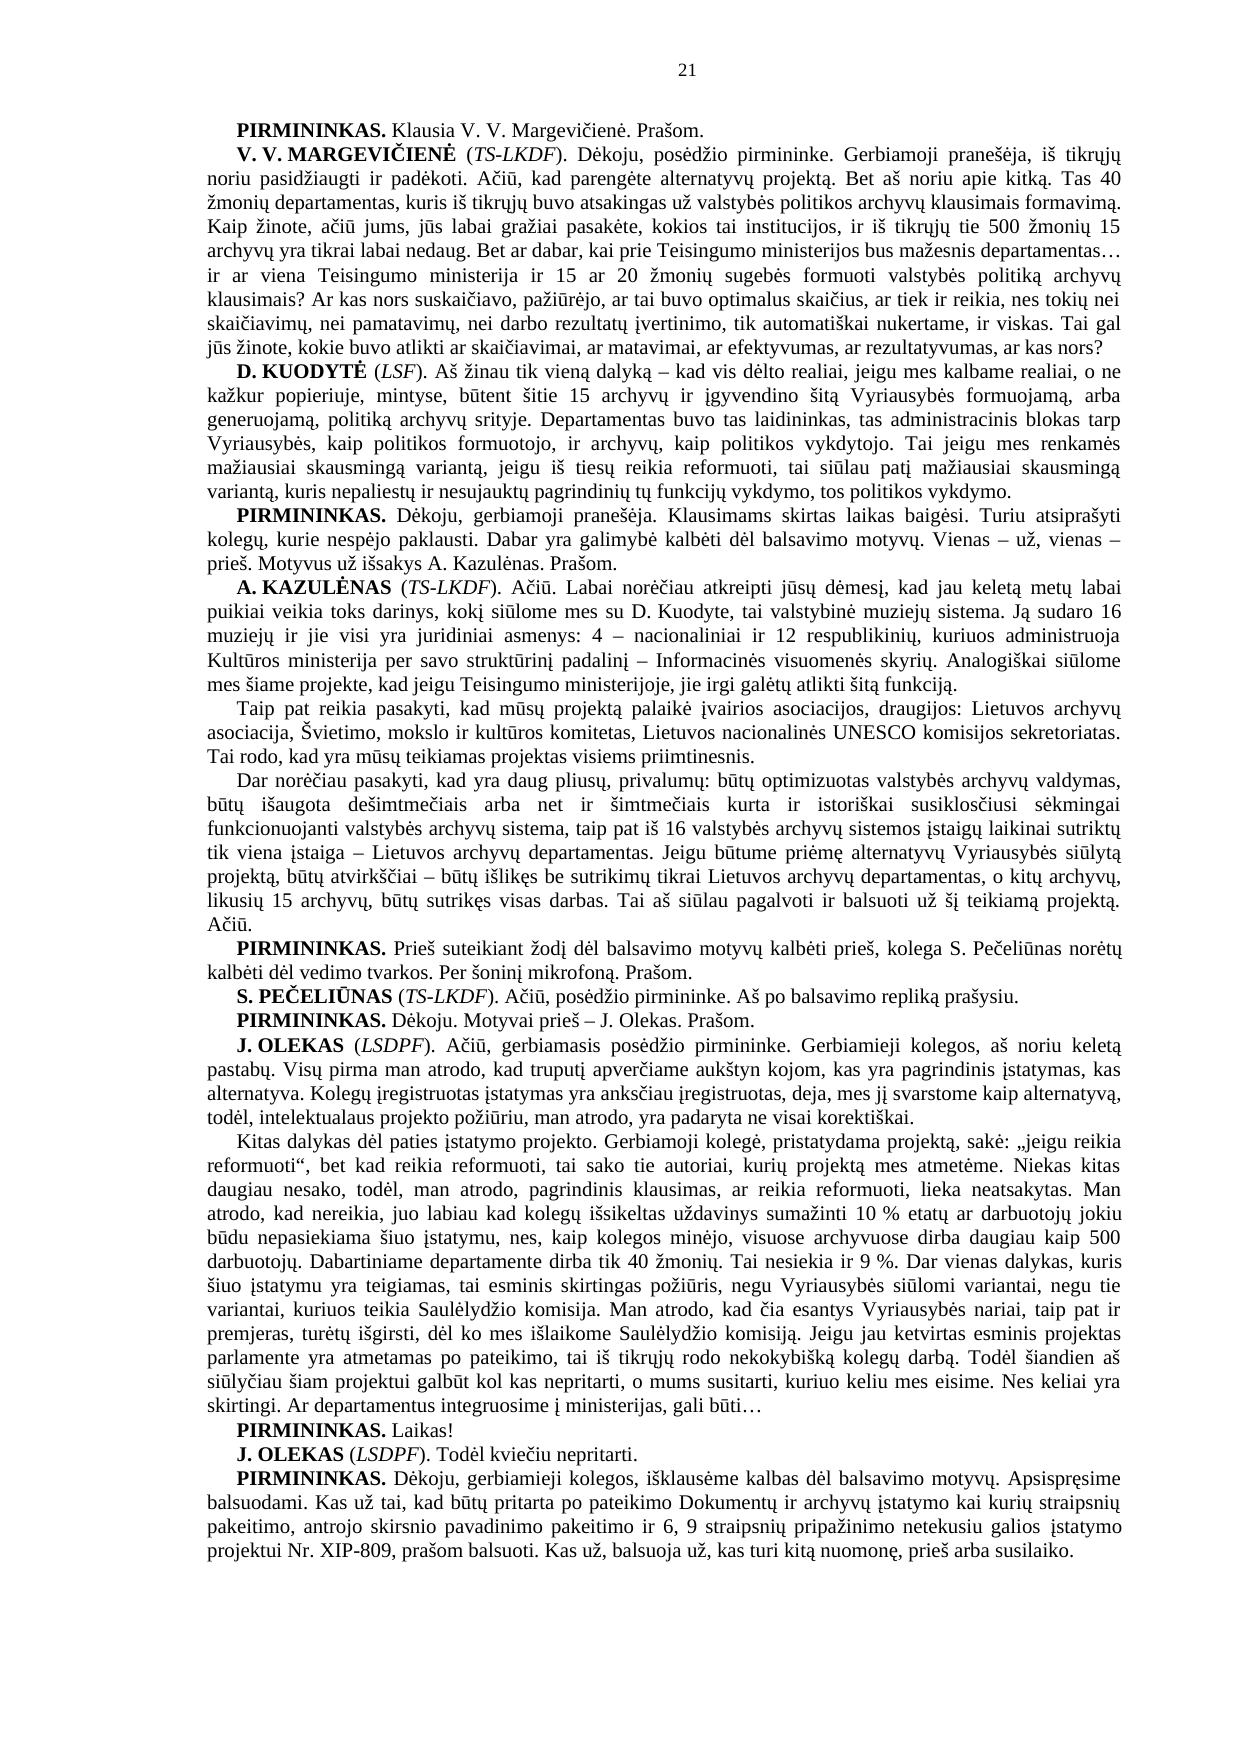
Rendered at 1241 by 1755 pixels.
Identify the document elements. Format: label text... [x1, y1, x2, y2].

text Dar norėčiau pasakyti, kad yra daug pliusų, privalumų: būtų optimizuotas valstybės archyvų valdymas, būtų išaugota dešimtmečiais arba net ir šimtmečiais kurta ir istoriškai susiklosčiusi sėkmingai funkcionuojanti valstybės archyvų sistema, taip pat iš 16 valstybės archyvų sistemos įstaigų laikinai sutriktų tik viena įstaiga – Lietuvos archyvų departamentas. Jeigu būtume priėmę alternatyvų Vyriausybės siūlytą projektą, būtų atvirkščiai – būtų išlikęs be sutrikimų tikrai Lietuvos archyvų departamentas, o kitų archyvų, likusių 15 archyvų, būtų sutrikęs visas darbas. Tai aš siūlau pagalvoti ir balsuoti už šį teikiamą projektą. Ačiū. [207, 768, 1122, 936]
text PIRMININKAS. Laikas! [207, 1417, 1122, 1442]
text S. PEČELIŪNAS (TS-LKDF). Ačiū, posėdžio pirmininke. Aš po balsavimo repliką prašysiu. [207, 984, 1122, 1008]
text PIRMININKAS. Dėkoju, gerbiamoji pranešėja. Klausimams skirtas laikas baigėsi. Turiu atsiprašyti kolegų, kurie nespėjo paklausti. Dabar yra galimybė kalbėti dėl balsavimo motyvų. Vienas – už, vienas – prieš. Motyvus už išsakys A. Kazulėnas. Prašom. [207, 503, 1122, 575]
text J. OLEKAS (LSDPF). Ačiū, gerbiamasis posėdžio pirmininke. Gerbiamieji kolegos, aš noriu keletą pastabų. Visų pirma man atrodo, kad truputį apverčiame aukštyn kojom, kas yra pagrindinis įstatymas, kas alternatyva. Kolegų įregistruotas įstatymas yra anksčiau įregistruotas, deja, mes jį svarstome kaip alternatyvą, todėl, intelektualaus projekto požiūriu, man atrodo, yra padaryta ne visai korektiškai. [207, 1032, 1122, 1129]
text PIRMININKAS. Dėkoju. Motyvai prieš – J. Olekas. Prašom. [207, 1008, 1122, 1032]
text V. V. MARGEVIČIENĖ (TS-LKDF). Dėkoju, posėdžio pirmininke. Gerbiamoji pranešėja, iš tikrųjų noriu pasidžiaugti ir padėkoti. Ačiū, kad parengėte alternatyvų projektą. Bet aš noriu apie kitką. Tas 40 žmonių departamentas, kuris iš tikrųjų buvo atsakingas už valstybės politikos archyvų klausimais formavimą. Kaip žinote, ačiū jums, jūs labai gražiai pasakėte, kokios tai institucijos, ir iš tikrųjų tie 500 žmonių 15 archyvų yra tikrai labai nedaug. Bet ar dabar, kai prie Teisingumo ministerijos bus mažesnis departamentas… ir ar viena Teisingumo ministerija ir 15 ar 20 žmonių sugebės formuoti valstybės politiką archyvų klausimais? Ar kas nors suskaičiavo, pažiūrėjo, ar tai buvo optimalus skaičius, ar tiek ir reikia, nes tokių nei skaičiavimų, nei pamatavimų, nei darbo rezultatų įvertinimo, tik automatiškai nukertame, ir viskas. Tai gal jūs žinote, kokie buvo atlikti ar skaičiavimai, ar matavimai, ar efektyvumas, ar rezultatyvumas, ar kas nors? [207, 142, 1122, 359]
text D. KUODYTĖ (LSF). Aš žinau tik vieną dalyką – kad vis dėlto realiai, jeigu mes kalbame realiai, o ne kažkur popieriuje, mintyse, būtent šitie 15 archyvų ir įgyvendino šitą Vyriausybės formuojamą, arba generuojamą, politiką archyvų srityje. Departamentas buvo tas laidininkas, tas administracinis blokas tarp Vyriausybės, kaip politikos formuotojo, ir archyvų, kaip politikos vykdytojo. Tai jeigu mes renkamės mažiausiai skausmingą variantą, jeigu iš tiesų reikia reformuoti, tai siūlau patį mažiausiai skausmingą variantą, kuris nepaliestų ir nesujauktų pagrindinių tų funkcijų vykdymo, tos politikos vykdymo. [207, 359, 1122, 503]
text PIRMININKAS. Dėkoju, gerbiamieji kolegos, išklausėme kalbas dėl balsavimo motyvų. Apsispręsime balsuodami. Kas už tai, kad būtų pritarta po pateikimo Dokumentų ir archyvų įstatymo kai kurių straipsnių pakeitimo, antrojo skirsnio pavadinimo pakeitimo ir 6, 9 straipsnių pripažinimo netekusiu galios įstatymo projektui Nr. XIP-809, prašom balsuoti. Kas už, balsuoja už, kas turi kitą nuomonę, prieš arba susilaiko. [207, 1466, 1122, 1562]
text J. OLEKAS (LSDPF). Todėl kviečiu nepritarti. [207, 1442, 1122, 1466]
text PIRMININKAS. Klausia V. V. Margevičienė. Prašom. [207, 118, 1122, 142]
text Taip pat reikia pasakyti, kad mūsų projektą palaikė įvairios asociacijos, draugijos: Lietuvos archyvų asociacija, Švietimo, mokslo ir kultūros komitetas, Lietuvos nacionalinės UNESCO komisijos sekretoriatas. Tai rodo, kad yra mūsų teikiamas projektas visiems priimtinesnis. [207, 696, 1122, 768]
text A. KAZULĖNAS (TS-LKDF). Ačiū. Labai norėčiau atkreipti jūsų dėmesį, kad jau keletą metų labai puikiai veikia toks darinys, kokį siūlome mes su D. Kuodyte, tai valstybinė muziejų sistema. Ją sudaro 16 muziejų ir jie visi yra juridiniai asmenys: 4 – nacionaliniai ir 12 respublikinių, kuriuos administruoja Kultūros ministerija per savo struktūrinį padalinį – Informacinės visuomenės skyrių. Analogiškai siūlome mes šiame projekte, kad jeigu Teisingumo ministerijoje, jie irgi galėtų atlikti šitą funkciją. [207, 575, 1122, 696]
text Kitas dalykas dėl paties įstatymo projekto. Gerbiamoji kolegė, pristatydama projektą, sakė: „jeigu reikia reformuoti“, bet kad reikia reformuoti, tai sako tie autoriai, kurių projektą mes atmetėme. Niekas kitas daugiau nesako, todėl, man atrodo, pagrindinis klausimas, ar reikia reformuoti, lieka neatsakytas. Man atrodo, kad nereikia, juo labiau kad kolegų išsikeltas uždavinys sumažinti 10 % etatų ar darbuotojų jokiu būdu nepasiekiama šiuo įstatymu, nes, kaip kolegos minėjo, visuose archyvuose dirba daugiau kaip 500 darbuotojų. Dabartiniame departamente dirba tik 40 žmonių. Tai nesiekia ir 9 %. Dar vienas dalykas, kuris šiuo įstatymu yra teigiamas, tai esminis skirtingas požiūris, negu Vyriausybės siūlomi variantai, negu tie variantai, kuriuos teikia Saulėlydžio komisija. Man atrodo, kad čia esantys Vyriausybės nariai, taip pat ir premjeras, turėtų išgirsti, dėl ko mes išlaikome Saulėlydžio komisiją. Jeigu jau ketvirtas esminis projektas parlamente yra atmetamas po pateikimo, tai iš tikrųjų rodo nekokybišką kolegų darbą. Todėl šiandien aš siūlyčiau šiam projektui galbūt kol kas nepritarti, o mums susitarti, kuriuo keliu mes eisime. Nes keliai yra skirtingi. Ar departamentus integruosime į ministerijas, gali būti… [207, 1129, 1122, 1417]
text PIRMININKAS. Prieš suteikiant žodį dėl balsavimo motyvų kalbėti prieš, kolega S. Pečeliūnas norėtų kalbėti dėl vedimo tvarkos. Per šoninį mikrofoną. Prašom. [207, 936, 1122, 984]
